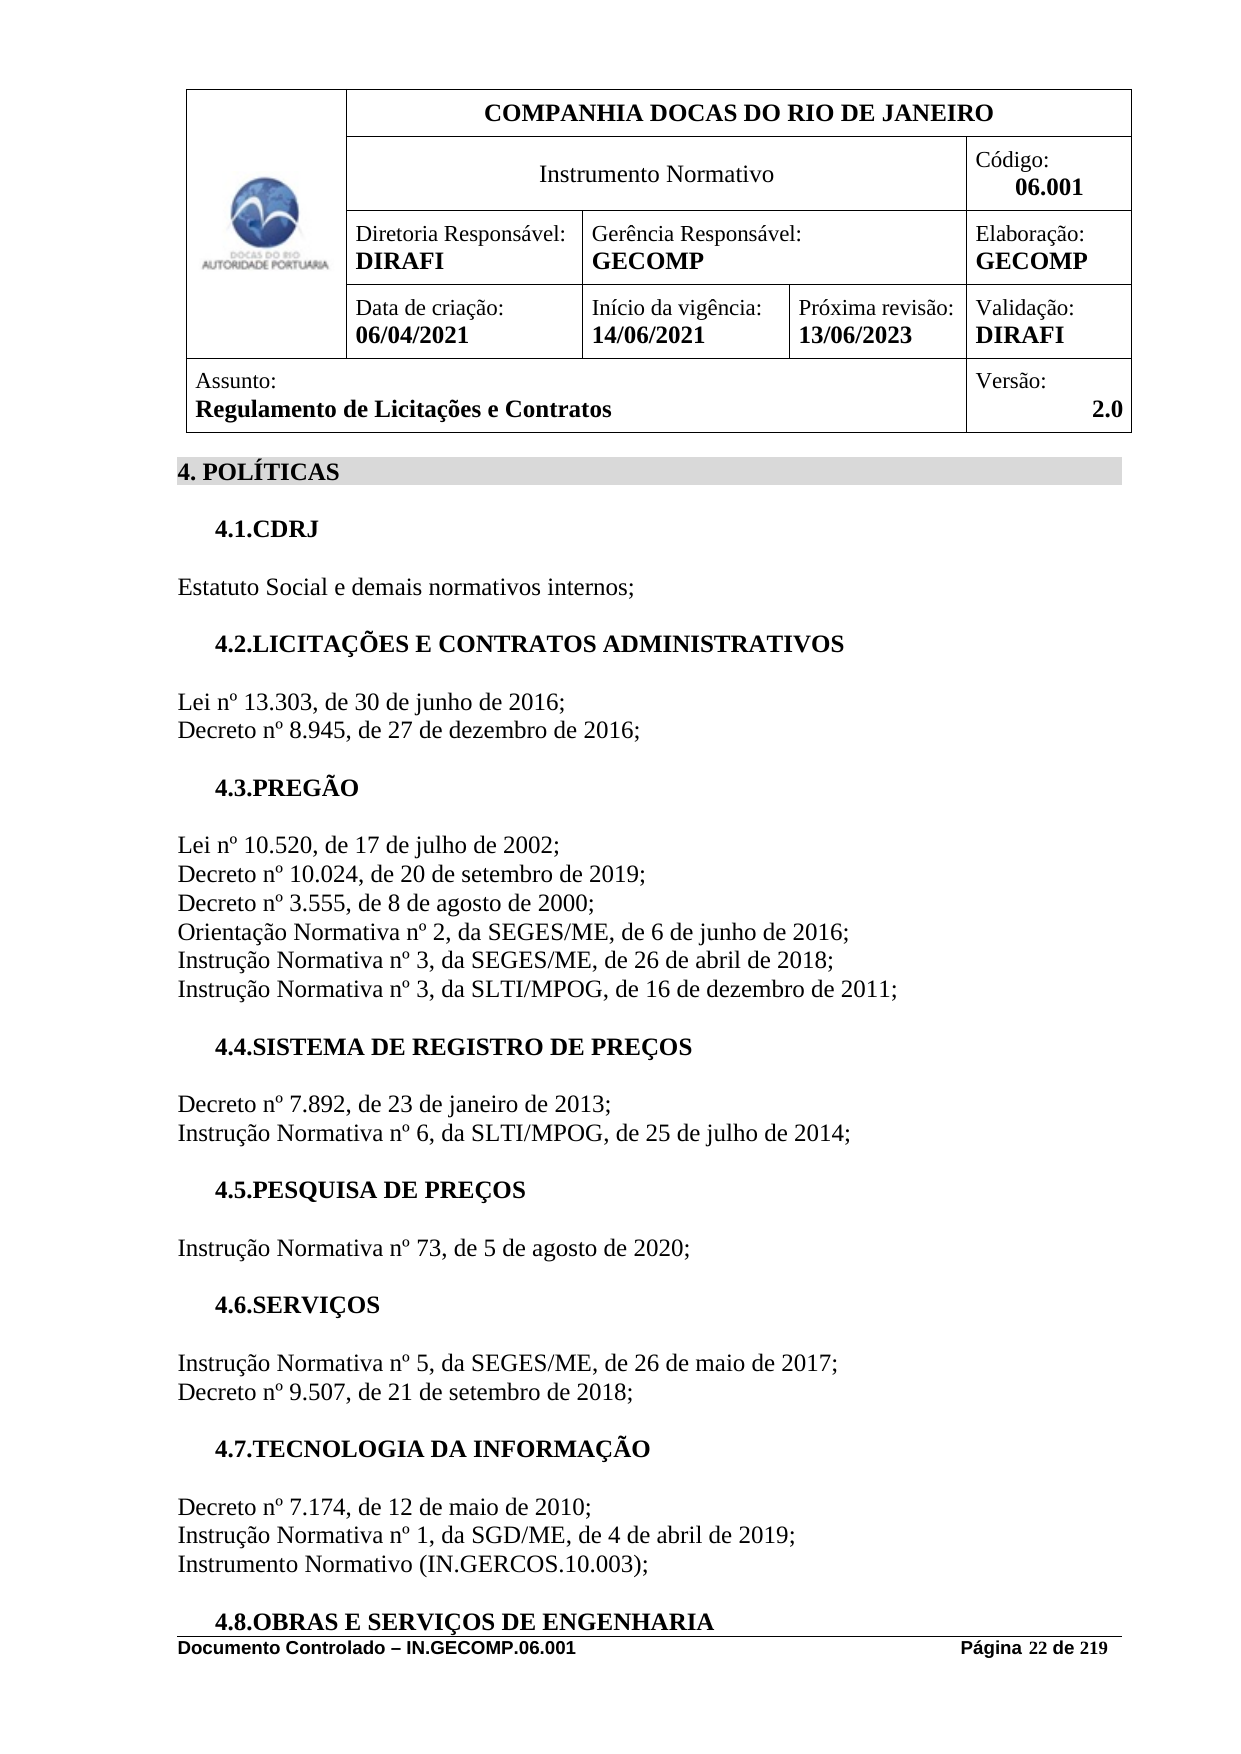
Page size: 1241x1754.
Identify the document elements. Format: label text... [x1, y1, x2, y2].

text Instrução Normativa nº 6, da SLTI/MPOG, de 25 de julho de 2014; [177, 1118, 1122, 1147]
list SISTEMA DE REGISTRO DE PREÇOS [215, 1032, 1122, 1060]
text Orientação Normativa nº 2, da SEGES/ME, de 6 de junho de 2016; [177, 917, 1122, 945]
list TECNOLOGIA DA INFORMAÇÃO [215, 1434, 1122, 1463]
text Decreto nº 7.892, de 23 de janeiro de 2013; [177, 1089, 1122, 1118]
text Instrução Normativa nº 1, da SGD/ME, de 4 de abril de 2019; [177, 1520, 1122, 1549]
text Instrução Normativa nº 5, da SEGES/ME, de 26 de maio de 2017; [177, 1348, 1122, 1377]
text Estatuto Social e demais normativos internos; [177, 572, 1122, 600]
list SERVIÇOS [215, 1290, 1122, 1319]
text Decreto nº 8.945, de 27 de dezembro de 2016; [177, 715, 1122, 744]
text Instrução Normativa nº 73, de 5 de agosto de 2020; [177, 1233, 1122, 1262]
list CDRJ [215, 514, 1122, 543]
text Instrumento Normativo (IN.GERCOS.10.003); [177, 1549, 1122, 1578]
subtitle 4. POLÍTICAS [177, 457, 1122, 485]
list PESQUISA DE PREÇOS [215, 1175, 1122, 1204]
text Lei nº 13.303, de 30 de junho de 2016; [177, 687, 1122, 715]
text Decreto nº 10.024, de 20 de setembro de 2019; [177, 859, 1122, 888]
text Decreto nº 7.174, de 12 de maio de 2010; [177, 1492, 1122, 1520]
list LICITAÇÕES E CONTRATOS ADMINISTRATIVOS [215, 629, 1122, 658]
text Lei nº 10.520, de 17 de julho de 2002; [177, 830, 1122, 859]
text Instrução Normativa nº 3, da SEGES/ME, de 26 de abril de 2018; [177, 945, 1122, 974]
text Decreto nº 9.507, de 21 de setembro de 2018; [177, 1377, 1122, 1405]
text Decreto nº 3.555, de 8 de agosto de 2000; [177, 888, 1122, 917]
text Instrução Normativa nº 3, da SLTI/MPOG, de 16 de dezembro de 2011; [177, 974, 1122, 1003]
list OBRAS E SERVIÇOS DE ENGENHARIA [215, 1607, 1122, 1635]
list PREGÃO [215, 773, 1122, 802]
